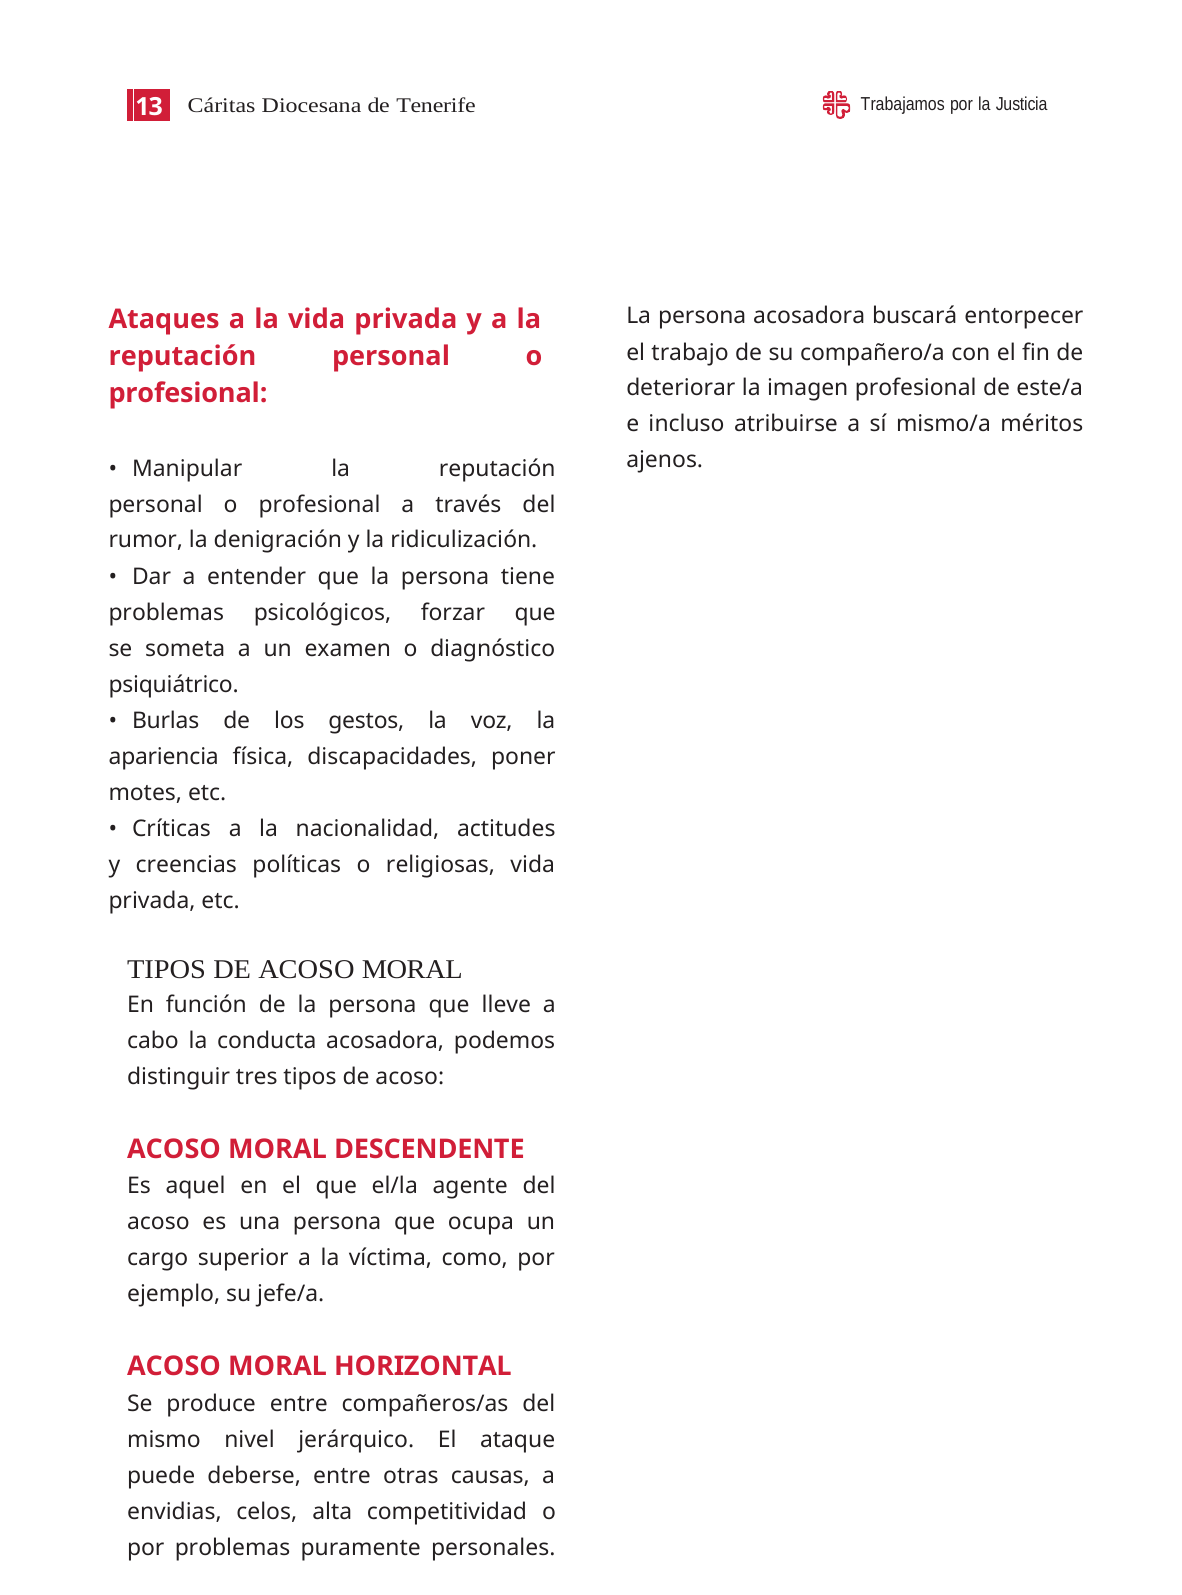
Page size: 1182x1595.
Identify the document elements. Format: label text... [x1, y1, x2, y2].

list Manipular la reputación personal o profesional a través del rumor, la denigración y la ridiculización. [108, 452, 556, 555]
subtitle ACOSO MORAL HORIZONTAL [127, 1347, 559, 1383]
text En función de la persona que lleve a cabo la conducta acosadora, podemos distinguir tres tipos de acoso: [127, 988, 556, 1091]
text La persona acosadora buscará entorpecer el trabajo de su compañero/a con el fin de deteriorar la imagen profesional de este/a e incluso atribuirse a sí mismo/a méritos ajenos. [626, 299, 1083, 474]
list Burlas de los gestos, la voz, la apariencia física, discapacidades, poner motes, etc. [108, 704, 556, 807]
text Es aquel en el que el/la agente del acoso es una persona que ocupa un cargo superior a la víctima, como, por ejemplo, su jefe/a. [127, 1169, 556, 1308]
subtitle ACOSO MORAL DESCENDENTE [127, 1129, 559, 1166]
subtitle Ataques a la vida privada y a la reputación personal o profesional: [108, 299, 542, 411]
text Se produce entre compañeros/as del mismo nivel jerárquico. El ataque puede deberse, entre otras causas, a envidias, celos, alta competitividad o por problemas puramente personales. [127, 1387, 556, 1562]
subtitle TIPOS DE ACOSO MORAL [127, 953, 559, 984]
list Críticas a la nacionalidad, actitudes y creencias políticas o religiosas, vida privada, etc. [108, 812, 556, 915]
list Dar a entender que la persona tiene problemas psicológicos, forzar que se someta a un examen o diagnóstico psiquiátrico. [108, 560, 556, 699]
